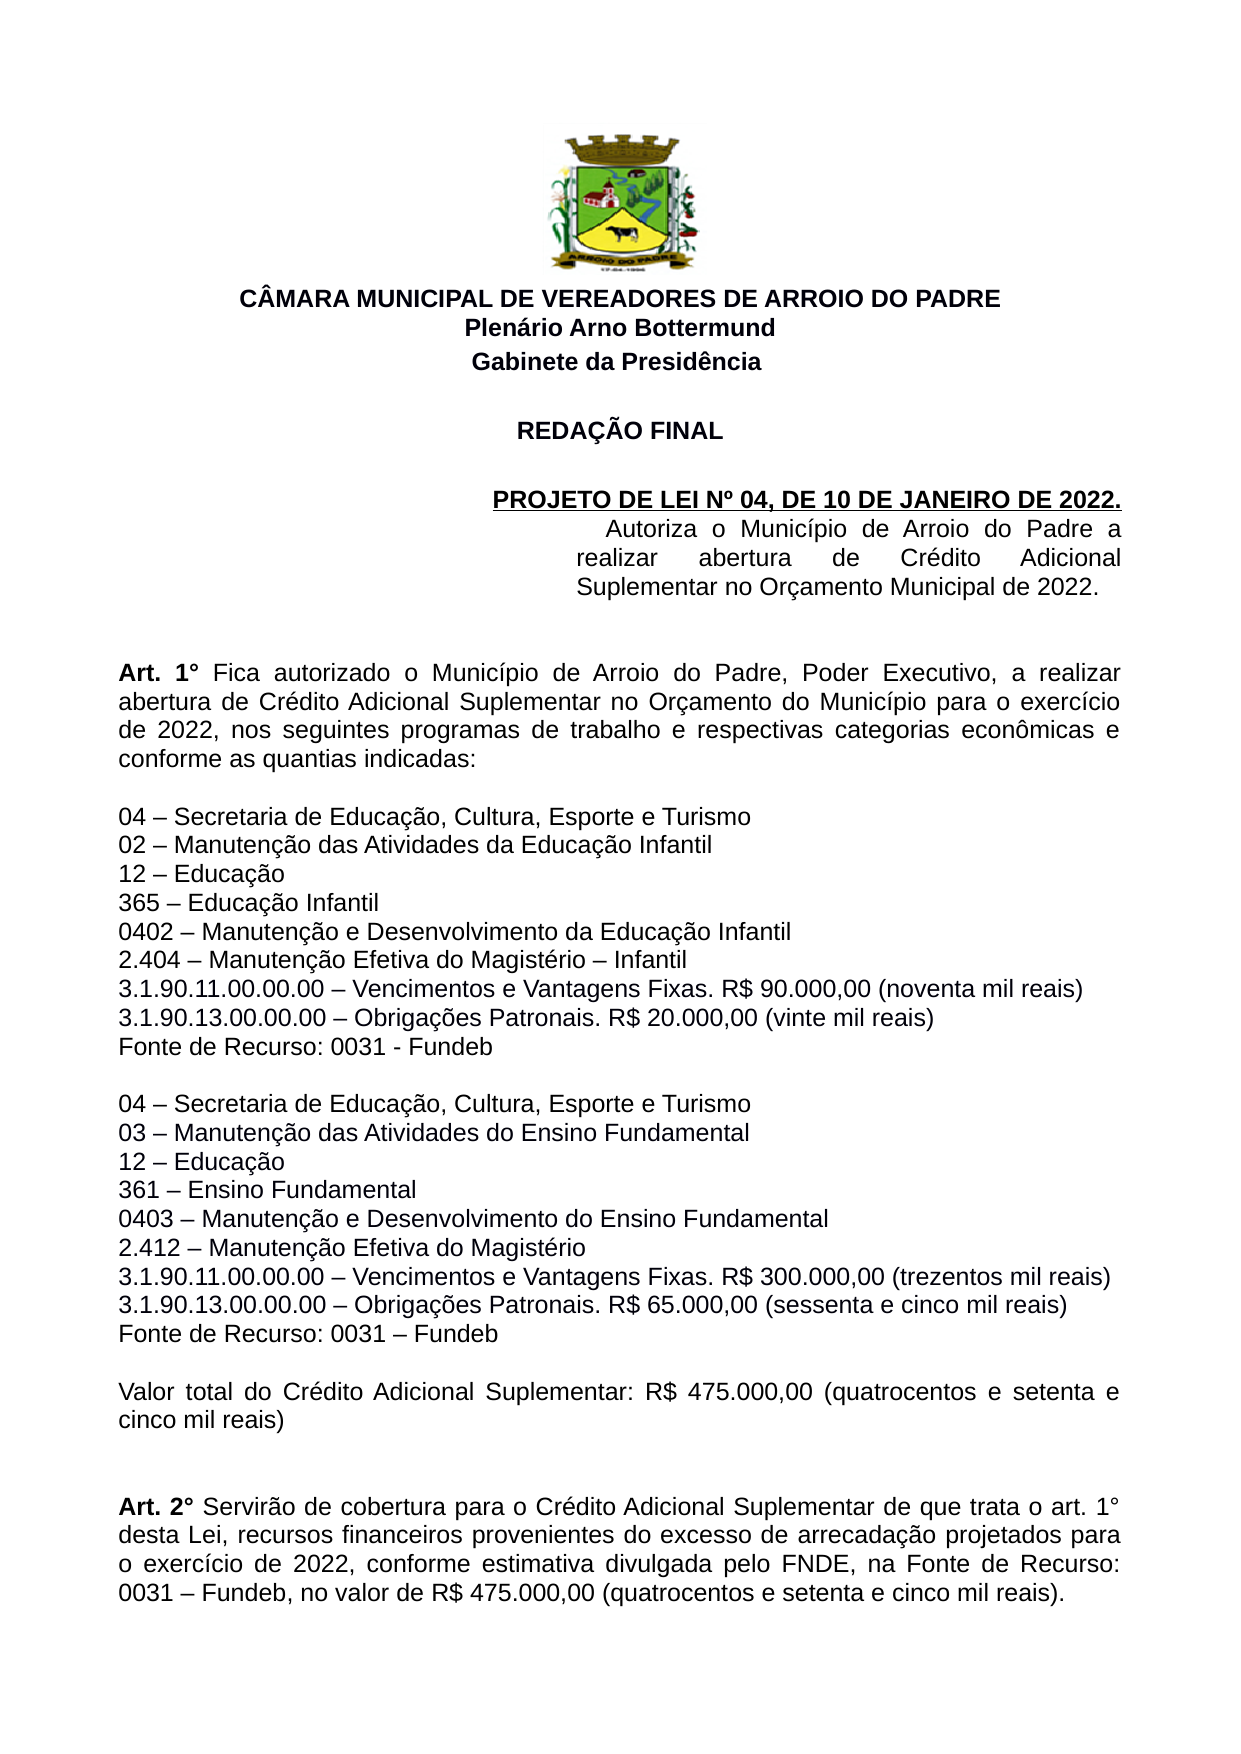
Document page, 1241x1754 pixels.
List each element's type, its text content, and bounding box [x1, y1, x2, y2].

text 02 – Manutenção das Atividades da Educação Infantil [118, 830, 1122, 859]
text 0403 – Manutenção e Desenvolvimento do Ensino Fundamental [118, 1204, 1122, 1233]
text 3.1.90.11.00.00.00 – Vencimentos e Vantagens Fixas. R$ 90.000,00 (noventa mil reais) [118, 974, 1122, 1003]
text Fonte de Recurso: 0031 - Fundeb [118, 1031, 1122, 1060]
picture [541, 121, 708, 275]
text 03 – Manutenção das Atividades do Ensino Fundamental [118, 1118, 1122, 1146]
text 04 – Secretaria de Educação, Cultura, Esporte e Turismo [118, 1089, 1122, 1118]
text Art. 1° Fica autorizado o Município de Arroio do Padre, Poder Executivo, a realizar abertura de Crédito Adicional Suplementar no Orçamento do Município para o exercício de 2022, nos seguintes programas de trabalho e respectivas categorias econômicas e conforme as quantias indicadas: [118, 658, 1122, 773]
text 365 – Educação Infantil [118, 888, 1122, 916]
text 3.1.90.13.00.00.00 – Obrigações Patronais. R$ 65.000,00 (sessenta e cinco mil reais) [118, 1290, 1122, 1319]
text 12 – Educação [118, 859, 1122, 888]
text Autoriza o Município de Arroio do Padre a realizar abertura de Crédito Adicional Suplementar no Orçamento Municipal de 2022. [576, 514, 1122, 600]
text 04 – Secretaria de Educação, Cultura, Esporte e Turismo [118, 801, 1122, 830]
text 0402 – Manutenção e Desenvolvimento da Educação Infantil [118, 916, 1122, 945]
text 3.1.90.13.00.00.00 – Obrigações Patronais. R$ 20.000,00 (vinte mil reais) [118, 1003, 1122, 1031]
text Câmara Municipal de Vereadores de Arroio do Padre [118, 284, 1122, 313]
text REDAÇÃO FINAL [118, 416, 1122, 445]
text 12 – Educação [118, 1146, 1122, 1175]
text PROJETO DE LEI Nº 04, DE 10 DE JANEIRO DE 2022. [118, 485, 1122, 514]
text 2.404 – Manutenção Efetiva do Magistério – Infantil [118, 945, 1122, 974]
text 3.1.90.11.00.00.00 – Vencimentos e Vantagens Fixas. R$ 300.000,00 (trezentos mil reais) [118, 1261, 1122, 1290]
text 2.412 – Manutenção Efetiva do Magistério [118, 1233, 1122, 1261]
text Art. 2° Servirão de cobertura para o Crédito Adicional Suplementar de que trata o art. 1° desta Lei, recursos financeiros provenientes do excesso de arrecadação projetados para o exercício de 2022, conforme estimativa divulgada pelo FNDE, na Fonte de Recurso: 0031 – Fundeb, no valor de R$ 475.000,00 (quatrocentos e setenta e cinco mil reais). [118, 1491, 1122, 1606]
text Gabinete da Presidência [118, 347, 1122, 376]
text 361 – Ensino Fundamental [118, 1175, 1122, 1204]
text Fonte de Recurso: 0031 – Fundeb [118, 1319, 1122, 1348]
text Valor total do Crédito Adicional Suplementar: R$ 475.000,00 (quatrocentos e setenta e cinco mil reais) [118, 1376, 1122, 1434]
text Plenário Arno Bottermund [118, 313, 1122, 342]
